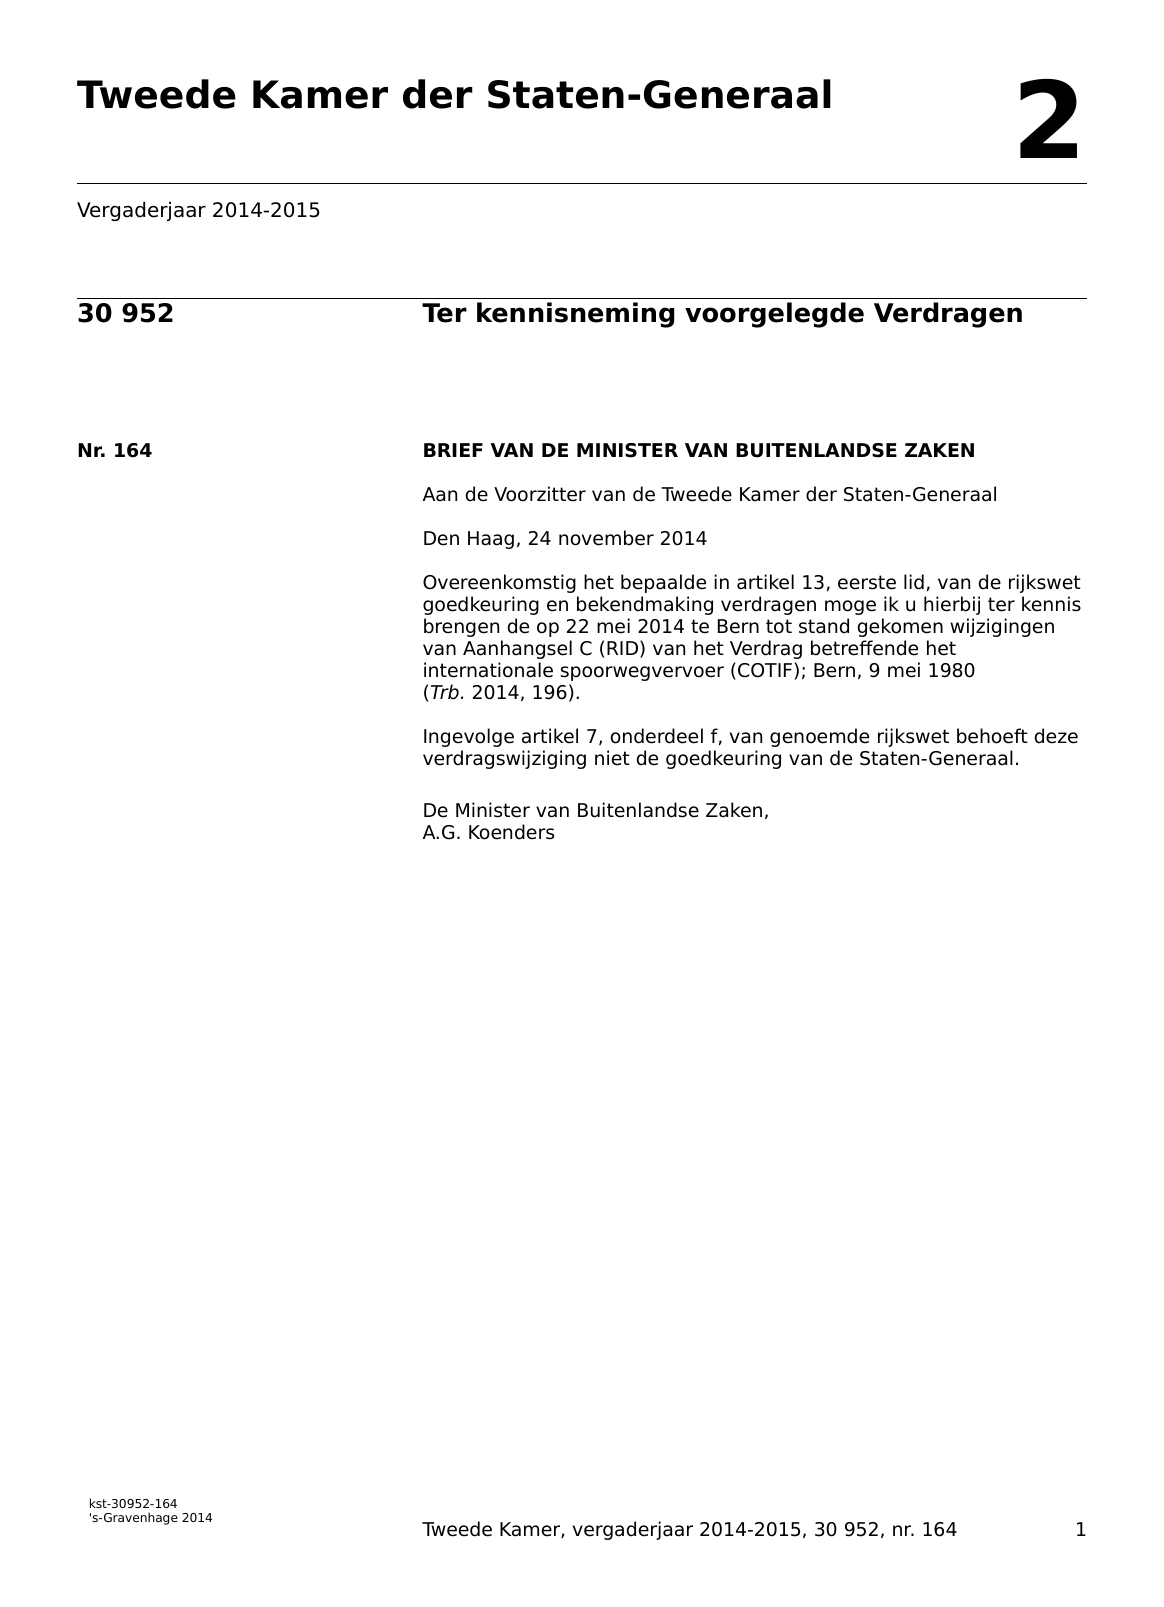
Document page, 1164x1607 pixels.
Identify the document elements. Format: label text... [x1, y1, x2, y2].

text kst-30952-164 [88, 1497, 323, 1511]
text 's-Gravenhage 2014 [88, 1511, 323, 1525]
text Den Haag, 24 november 2014 [422, 528, 1087, 550]
subtitle 30 952 Ter kennisneming voorgelegde Verdragen [77, 299, 1087, 329]
subtitle Nr. 164 BRIEF VAN DE MINISTER VAN BUITENLANDSE ZAKEN [77, 440, 1087, 462]
text Aan de Voorzitter van de Tweede Kamer der Staten-Generaal [422, 484, 1087, 506]
text Ingevolge artikel 7, onderdeel f, van genoemde rijkswet behoeft deze verdragswijziging niet de goedkeuring van de Staten-Generaal. [422, 726, 1087, 770]
text Overeenkomstig het bepaalde in artikel 13, eerste lid, van de rijkswet goedkeuring en bekendmaking verdragen moge ik u hierbij ter kennis brengen de op 22 mei 2014 te Bern tot stand gekomen wijzigingen van Aanhangsel C (RID) van het Verdrag betreffende het internationale spoorwegvervoer (COTIF); Bern, 9 mei 1980 (Trb. 2014, 196). [422, 572, 1087, 704]
table_header 2 [886, 59, 1087, 183]
table_header Tweede Kamer der Staten-Generaal [77, 59, 886, 183]
text De Minister van Buitenlandse Zaken, A.G. Koenders [422, 800, 1087, 844]
table_cell Vergaderjaar 2014-2015 [77, 184, 1087, 298]
